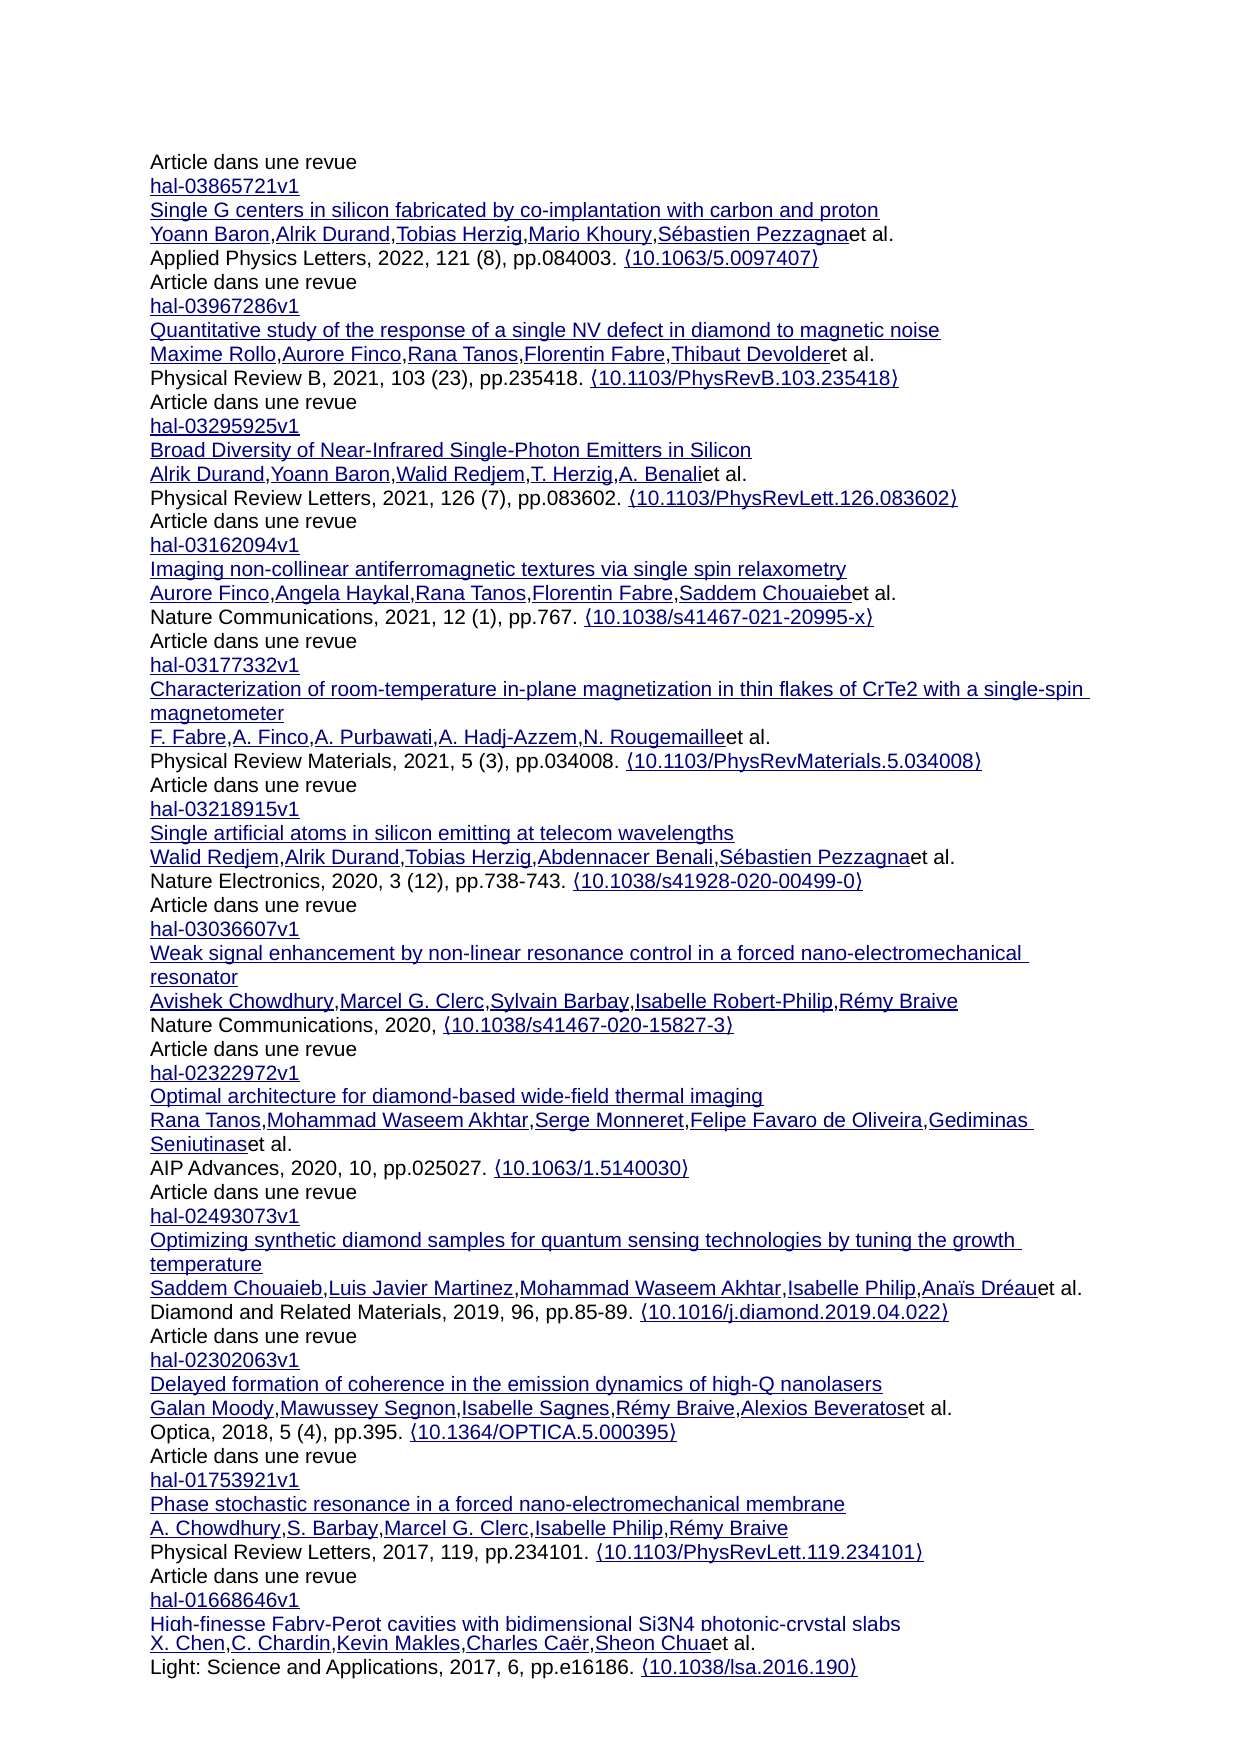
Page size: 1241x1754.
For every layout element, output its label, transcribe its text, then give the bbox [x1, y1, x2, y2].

table_cell Optimizing synthetic diamond samples for quantum sensing technologies by tuning the growth temperature Saddem Chouaieb,Luis Javier Martinez,Mohammad Waseem Akhtar,Isabelle Philip,Anaïs Dréauet al. Diamond and Related Materials, 2019, 96, pp.85-89. ⟨10.1016/j.diamond.2019.04.022⟩ Article dans une revue hal-02302063v1 [150, 1228, 1090, 1372]
table_cell Weak signal enhancement by non-linear resonance control in a forced nano-electromechanical resonator Avishek Chowdhury,Marcel G. Clerc,Sylvain Barbay,Isabelle Robert-Philip,Rémy Braive Nature Communications, 2020, ⟨10.1038/s41467-020-15827-3⟩ Article dans une revue hal-02322972v1 [150, 941, 1090, 1084]
table_cell magnetometer F. Fabre,A. Finco,A. Purbawati,A. Hadj-Azzem,N. Rougemailleet al. Physical Review Materials, 2021, 5 (3), pp.034008. ⟨10.1103/PhysRevMaterials.5.034008⟩ Article dans une revue hal-03218915v1 [150, 699, 1090, 821]
table_cell Optimal architecture for diamond-based wide-field thermal imaging Rana Tanos,Mohammad Waseem Akhtar,Serge Monneret,Felipe Favaro de Oliveira,Gediminas Seniutinaset al. AIP Advances, 2020, 10, pp.025027. ⟨10.1063/1.5140030⟩ Article dans une revue hal-02493073v1 [150, 1084, 1090, 1228]
table_cell Delayed formation of coherence in the emission dynamics of high-Q nanolasers Galan Moody,Mawussey Segnon,Isabelle Sagnes,Rémy Braive,Alexios Beveratoset al. Optica, 2018, 5 (4), pp.395. ⟨10.1364/OPTICA.5.000395⟩ Article dans une revue hal-01753921v1 [150, 1372, 1090, 1492]
table_cell Enhancement of the creation yield of NV ensembles in a chemically vapour deposited diamond Priyadharshini Balasubramanian,Christian Osterkamp,Ovidiu Brinza,Maxime Rollo,Isabelle Robert-Philipet al. Carbon, 2022, 194, pp.282-289. ⟨10.1016/j.carbon.2022.04.005⟩ Article dans une revue hal-03865721v1 [150, 150, 1090, 198]
table_cell Phase stochastic resonance in a forced nano-electromechanical membrane A. Chowdhury,S. Barbay,Marcel G. Clerc,Isabelle Philip,Rémy Braive Physical Review Letters, 2017, 119, pp.234101. ⟨10.1103/PhysRevLett.119.234101⟩ Article dans une revue hal-01668646v1 [150, 1492, 1090, 1611]
table_cell High-finesse Fabry-Perot cavities with bidimensional Si3N4 photonic-crystal slabs X. Chen,C. Chardin,Kevin Makles,Charles Caër,Sheon Chuaet al. Light: Science and Applications, 2017, 6, pp.e16186. ⟨10.1038/lsa.2016.190⟩ [150, 1611, 1090, 1679]
table_cell Quantitative study of the response of a single NV defect in diamond to magnetic noise Maxime Rollo,Aurore Finco,Rana Tanos,Florentin Fabre,Thibaut Devolderet al. Physical Review B, 2021, 103 (23), pp.235418. ⟨10.1103/PhysRevB.103.235418⟩ Article dans une revue hal-03295925v1 [150, 318, 1090, 437]
table_cell Single G centers in silicon fabricated by co-implantation with carbon and proton Yoann Baron,Alrik Durand,Tobias Herzig,Mario Khoury,Sébastien Pezzagnaet al. Applied Physics Letters, 2022, 121 (8), pp.084003. ⟨10.1063/5.0097407⟩ Article dans une revue hal-03967286v1 [150, 198, 1090, 318]
table_cell Single artificial atoms in silicon emitting at telecom wavelengths Walid Redjem,Alrik Durand,Tobias Herzig,Abdennacer Benali,Sébastien Pezzagnaet al. Nature Electronics, 2020, 3 (12), pp.738-743. ⟨10.1038/s41928-020-00499-0⟩ Article dans une revue hal-03036607v1 [150, 821, 1090, 941]
table_cell Characterization of room-temperature in-plane magnetization in thin flakes of CrTe2 with a single-spin [150, 677, 1090, 698]
table_cell Imaging non-collinear antiferromagnetic textures via single spin relaxometry Aurore Finco,Angela Haykal,Rana Tanos,Florentin Fabre,Saddem Chouaiebet al. Nature Communications, 2021, 12 (1), pp.767. ⟨10.1038/s41467-021-20995-x⟩ Article dans une revue hal-03177332v1 [150, 557, 1090, 677]
table_cell Broad Diversity of Near-Infrared Single-Photon Emitters in Silicon Alrik Durand,Yoann Baron,Walid Redjem,T. Herzig,A. Benaliet al. Physical Review Letters, 2021, 126 (7), pp.083602. ⟨10.1103/PhysRevLett.126.083602⟩ Article dans une revue hal-03162094v1 [150, 438, 1090, 557]
